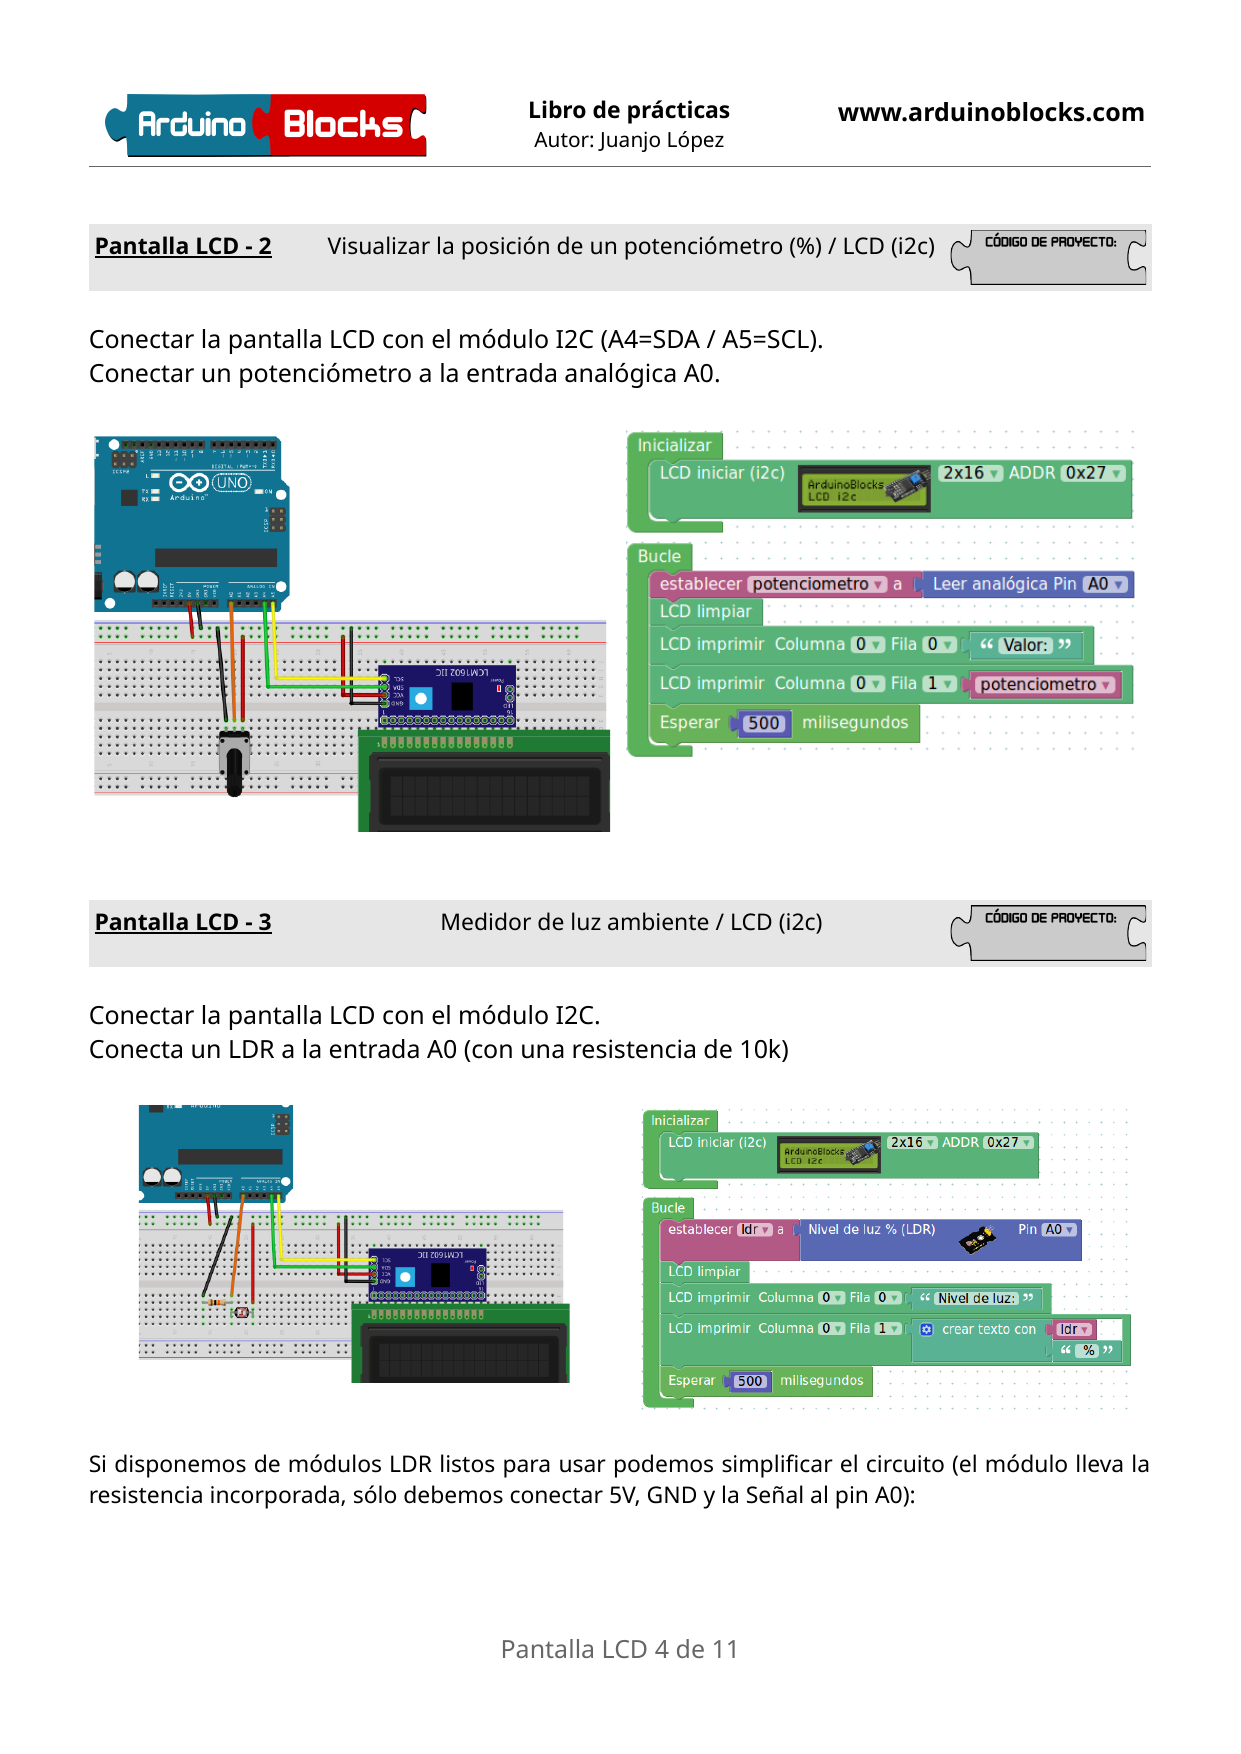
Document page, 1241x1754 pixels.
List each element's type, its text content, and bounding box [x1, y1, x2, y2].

table_header [89, 424, 620, 837]
picture [950, 905, 1147, 961]
table_header [620, 1100, 1152, 1417]
picture [625, 430, 1146, 761]
picture [950, 230, 1147, 285]
picture [94, 430, 611, 832]
table_header Medidor de luz ambiente / LCD (i2c) [318, 900, 945, 967]
picture [138, 1105, 570, 1383]
text Conectar la pantalla LCD con el módulo I2C. [88, 998, 1152, 1032]
text Conecta un LDR a la entrada A0 (con una resistencia de 10k) [88, 1032, 1152, 1066]
text Conectar un potenciómetro a la entrada analógica A0. [88, 356, 1152, 390]
table_header [945, 224, 1152, 291]
table_header [89, 1100, 620, 1417]
table_header Visualizar la posición de un potenciómetro (%) / LCD (i2c) [318, 224, 945, 291]
text Conectar la pantalla LCD con el módulo I2C (A4=SDA / A5=SCL). [88, 322, 1152, 356]
table_header Pantalla LCD - 3 [89, 900, 318, 967]
table_header [620, 424, 1152, 837]
table_header Pantalla LCD - 2 [89, 224, 318, 291]
text Si disponemos de módulos LDR listos para usar podemos simplificar el circuito (el módulo lleva la resistencia incorporada, sólo debemos conectar 5V, GND y la Señal al pin A0): [88, 1448, 1152, 1511]
picture [639, 1105, 1133, 1412]
table_header [945, 900, 1152, 967]
picture [105, 94, 427, 157]
